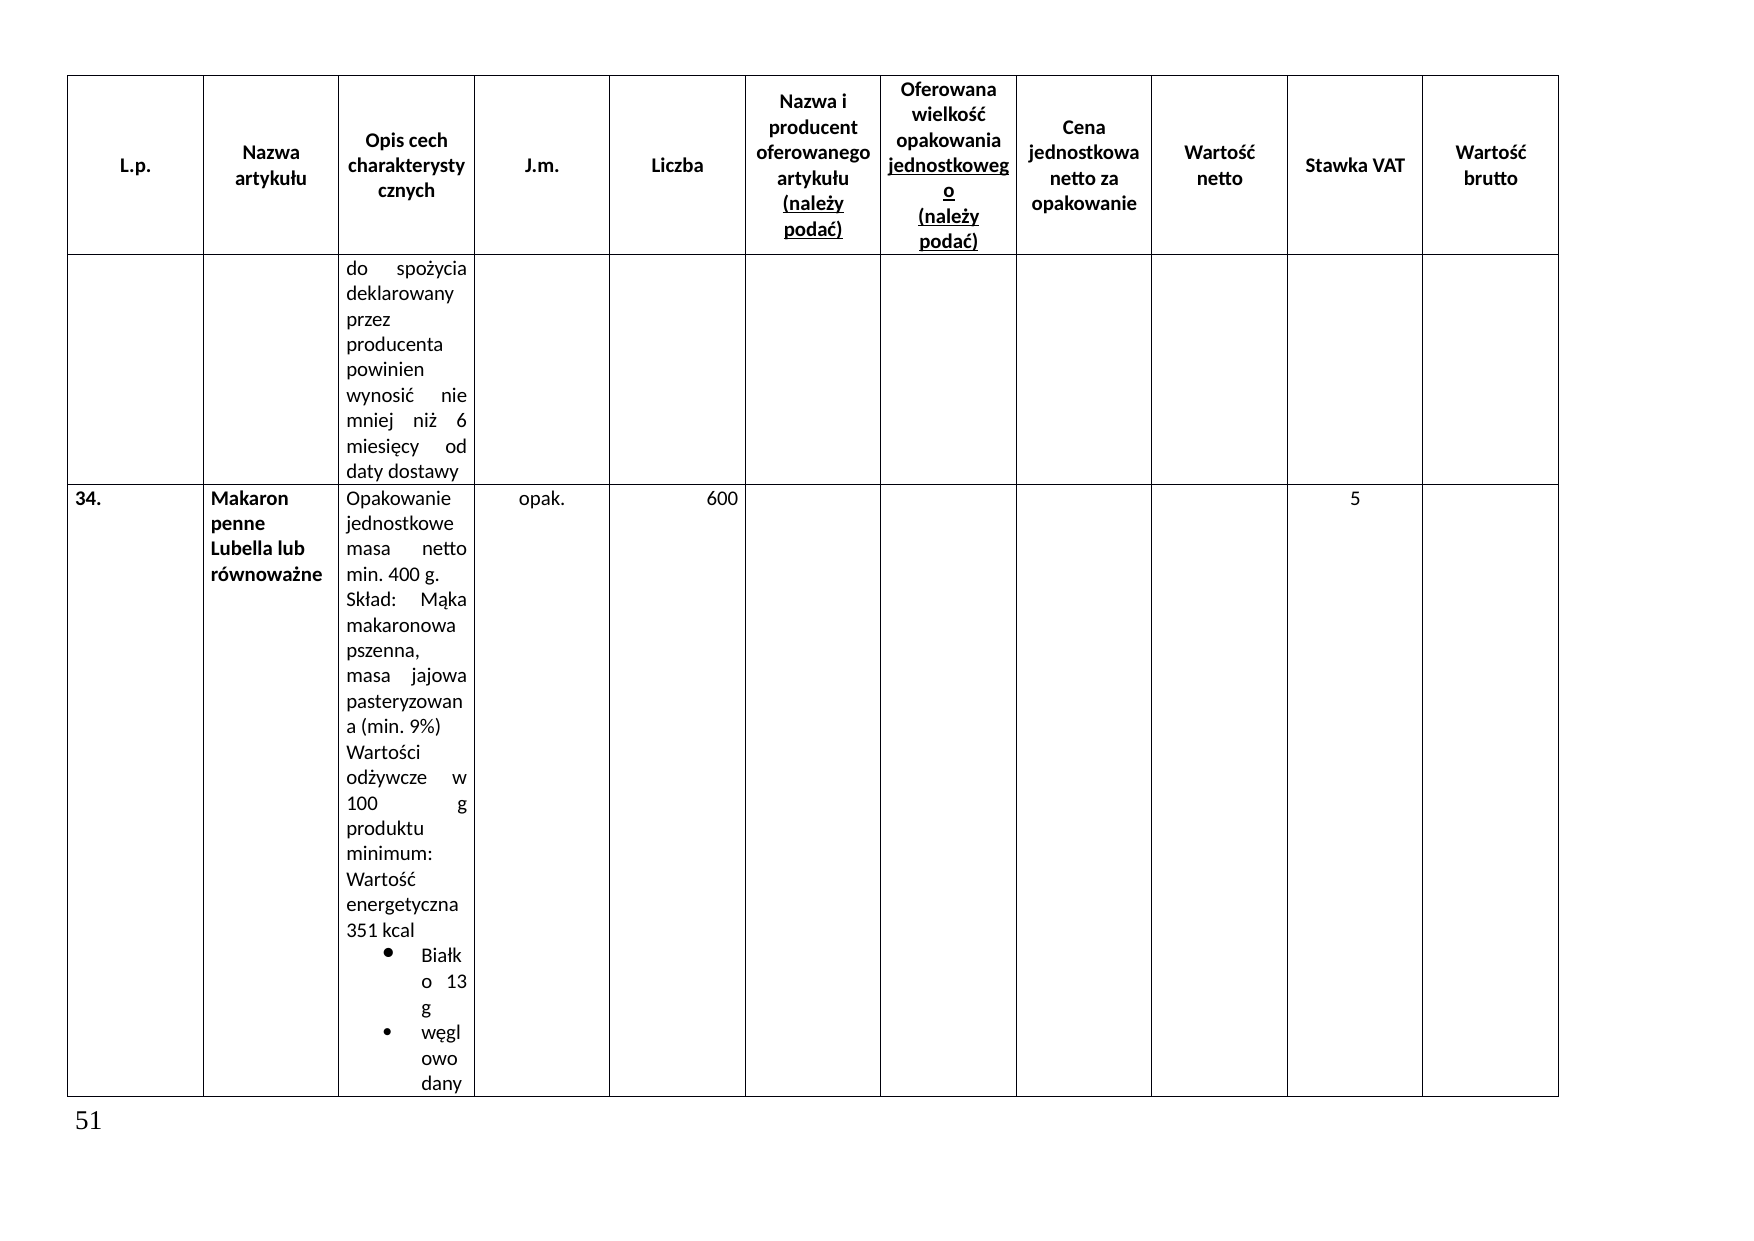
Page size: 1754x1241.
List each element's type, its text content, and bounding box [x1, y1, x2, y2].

table_cell [475, 255, 609, 484]
table_cell [610, 255, 745, 484]
table_header Stawka VAT [1288, 76, 1422, 254]
table_cell [746, 485, 880, 1096]
table_header Wartość netto [1152, 76, 1287, 254]
table_header Liczba [610, 76, 745, 254]
table_cell [1423, 255, 1558, 484]
table_header J.m. [475, 76, 609, 254]
table_cell Makaron penne Lubella lub równoważne [204, 485, 338, 1096]
table_cell do spożycia deklarowany przez producenta powinien wynosić nie mniej niż 6 miesięcy od daty dostawy [339, 255, 474, 484]
table_cell [746, 255, 880, 484]
table_cell [881, 255, 1016, 484]
table_cell [1288, 255, 1422, 484]
table_cell [881, 485, 1016, 1096]
table_header Nazwa artykułu [204, 76, 338, 254]
table_cell [1017, 255, 1151, 484]
table_cell [1152, 255, 1287, 484]
table_header Wartość brutto [1423, 76, 1558, 254]
table_cell [1423, 485, 1558, 1096]
table_cell [204, 255, 338, 484]
table_header L.p. [68, 76, 203, 254]
table_header Opis cech charakterystycznych [339, 76, 474, 254]
table_cell [68, 255, 203, 484]
table_cell 600 [610, 485, 745, 1096]
table_cell [1152, 485, 1287, 1096]
table_header Nazwa i producent oferowanego artykułu (należy podać) [746, 76, 880, 254]
table_header Oferowana wielkość opakowania jednostkowego (należy podać) [881, 76, 1016, 254]
table_header Cena jednostkowa netto za opakowanie [1017, 76, 1151, 254]
table_cell opak. [475, 485, 609, 1096]
table_cell Opakowanie jednostkowe masa netto min. 400 g. Skład: Mąka makaronowa pszenna, masa jajowa pasteryzowana (min. 9%) Wartości odżywcze w 100 g produktu minimum: Wartość energetyczna 351 kcal Białko 13 g węglowodany 70 g Barwa, smak i zapach swoisty, niedopuszczalny smak i zapach obcy, pleśni lub stęchlizny. Okres przydatności do spożycia deklarowany przez producenta powinien wynosić nie mniej niż 6 miesięcy od daty dostawy [339, 485, 474, 1096]
table_cell [1017, 485, 1151, 1096]
table_cell [68, 485, 203, 1096]
table_cell 5 [1288, 485, 1422, 1096]
